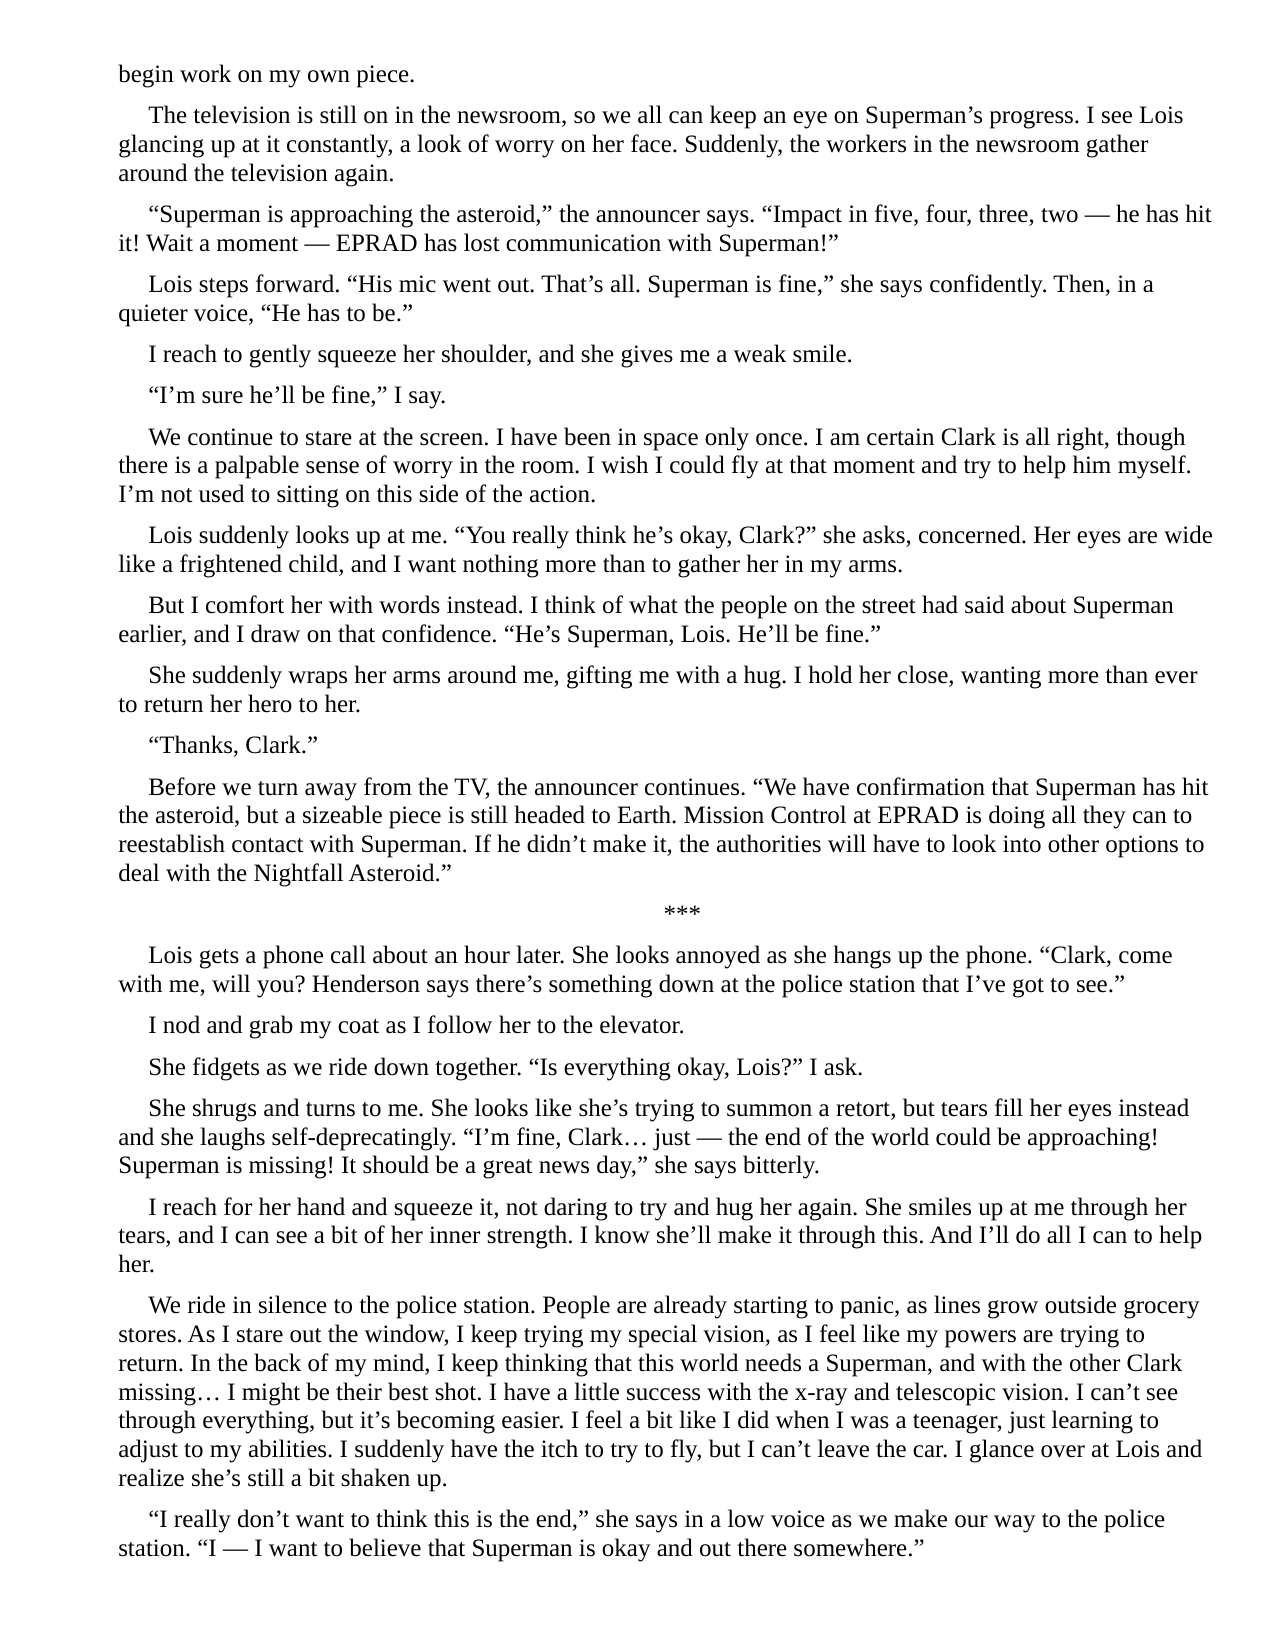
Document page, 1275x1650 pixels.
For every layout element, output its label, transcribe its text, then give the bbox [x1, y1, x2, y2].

text I reach to gently squeeze her shoulder, and she gives me a weak smile. [118, 339, 1216, 368]
text Lois gets a phone call about an hour later. She looks annoyed as she hangs up the phone. “Clark, come with me, will you? Henderson says there’s something down at the police station that I’ve got to see.” [118, 940, 1216, 998]
text Before we turn away from the TV, the announcer continues. “We have confirmation that Superman has hit the asteroid, but a sizeable piece is still headed to Earth. Mission Control at EPRAD is doing all they can to reestablish contact with Superman. If he didn’t make it, the authorities will have to look into other options to deal with the Nightfall Asteroid.” [118, 772, 1216, 887]
text She fidgets as we ride down together. “Is everything okay, Lois?” I ask. [118, 1052, 1216, 1080]
text *** [118, 899, 1216, 928]
text We continue to stare at the screen. I have been in space only once. I am certain Clark is all right, though there is a palpable sense of worry in the room. I wish I could fly at that moment and try to help him myself. I’m not used to sitting on this side of the action. [118, 422, 1216, 508]
text “Superman is approaching the asteroid,” the announcer says. “Impact in five, four, three, two — he has hit it! Wait a moment — EPRAD has lost communication with Superman!” [118, 199, 1216, 257]
text “I’m sure he’ll be fine,” I say. [118, 380, 1216, 409]
text We ride in silence to the police station. People are already starting to panic, as lines grow outside grocery stores. As I stare out the window, I keep trying my special vision, as I feel like my powers are trying to return. In the back of my mind, I keep thinking that this world needs a Superman, and with the other Clark missing… I might be their best shot. I have a little success with the x-ray and telescopic vision. I can’t see through everything, but it’s becoming easier. I feel a bit like I did when I was a teenager, just learning to adjust to my abilities. I suddenly have the itch to try to fly, but I can’t leave the car. I glance over at Lois and realize she’s still a bit shaken up. [118, 1290, 1216, 1492]
text “Thanks, Clark.” [118, 730, 1216, 759]
text She suddenly wraps her arms around me, gifting me with a hug. I hold her close, wanting more than ever to return her hero to her. [118, 660, 1216, 718]
text She shrugs and turns to me. She looks like she’s trying to summon a retort, but tears fill her eyes instead and she laughs self-deprecatingly. “I’m fine, Clark… just — the end of the world could be approaching! Superman is missing! It should be a great news day,” she says bitterly. [118, 1093, 1216, 1179]
text Lois suddenly looks up at me. “You really think he’s okay, Clark?” she asks, concerned. Her eyes are wide like a frightened child, and I want nothing more than to gather her in my arms. [118, 520, 1216, 578]
text I nod and grab my coat as I follow her to the elevator. [118, 1010, 1216, 1039]
text The television is still on in the newsroom, so we all can keep an eye on Superman’s progress. I see Lois glancing up at it constantly, a look of worry on her face. Suddenly, the workers in the newsroom gather around the television again. [118, 100, 1216, 187]
text Lois steps forward. “His mic went out. That’s all. Superman is fine,” she says confidently. Then, in a quieter voice, “He has to be.” [118, 269, 1216, 327]
text I reach for her hand and squeeze it, not daring to try and hug her again. She smiles up at me through her tears, and I can see a bit of her inner strength. I know she’ll make it through this. And I’ll do all I can to help her. [118, 1192, 1216, 1278]
text But I comfort her with words instead. I think of what the people on the street had said about Superman earlier, and I draw on that confidence. “He’s Superman, Lois. He’ll be fine.” [118, 590, 1216, 648]
text “I really don’t want to think this is the end,” she says in a low voice as we make our way to the police station. “I — I want to believe that Superman is okay and out there somewhere.” [118, 1504, 1216, 1562]
text begin work on my own piece. [118, 59, 1216, 88]
